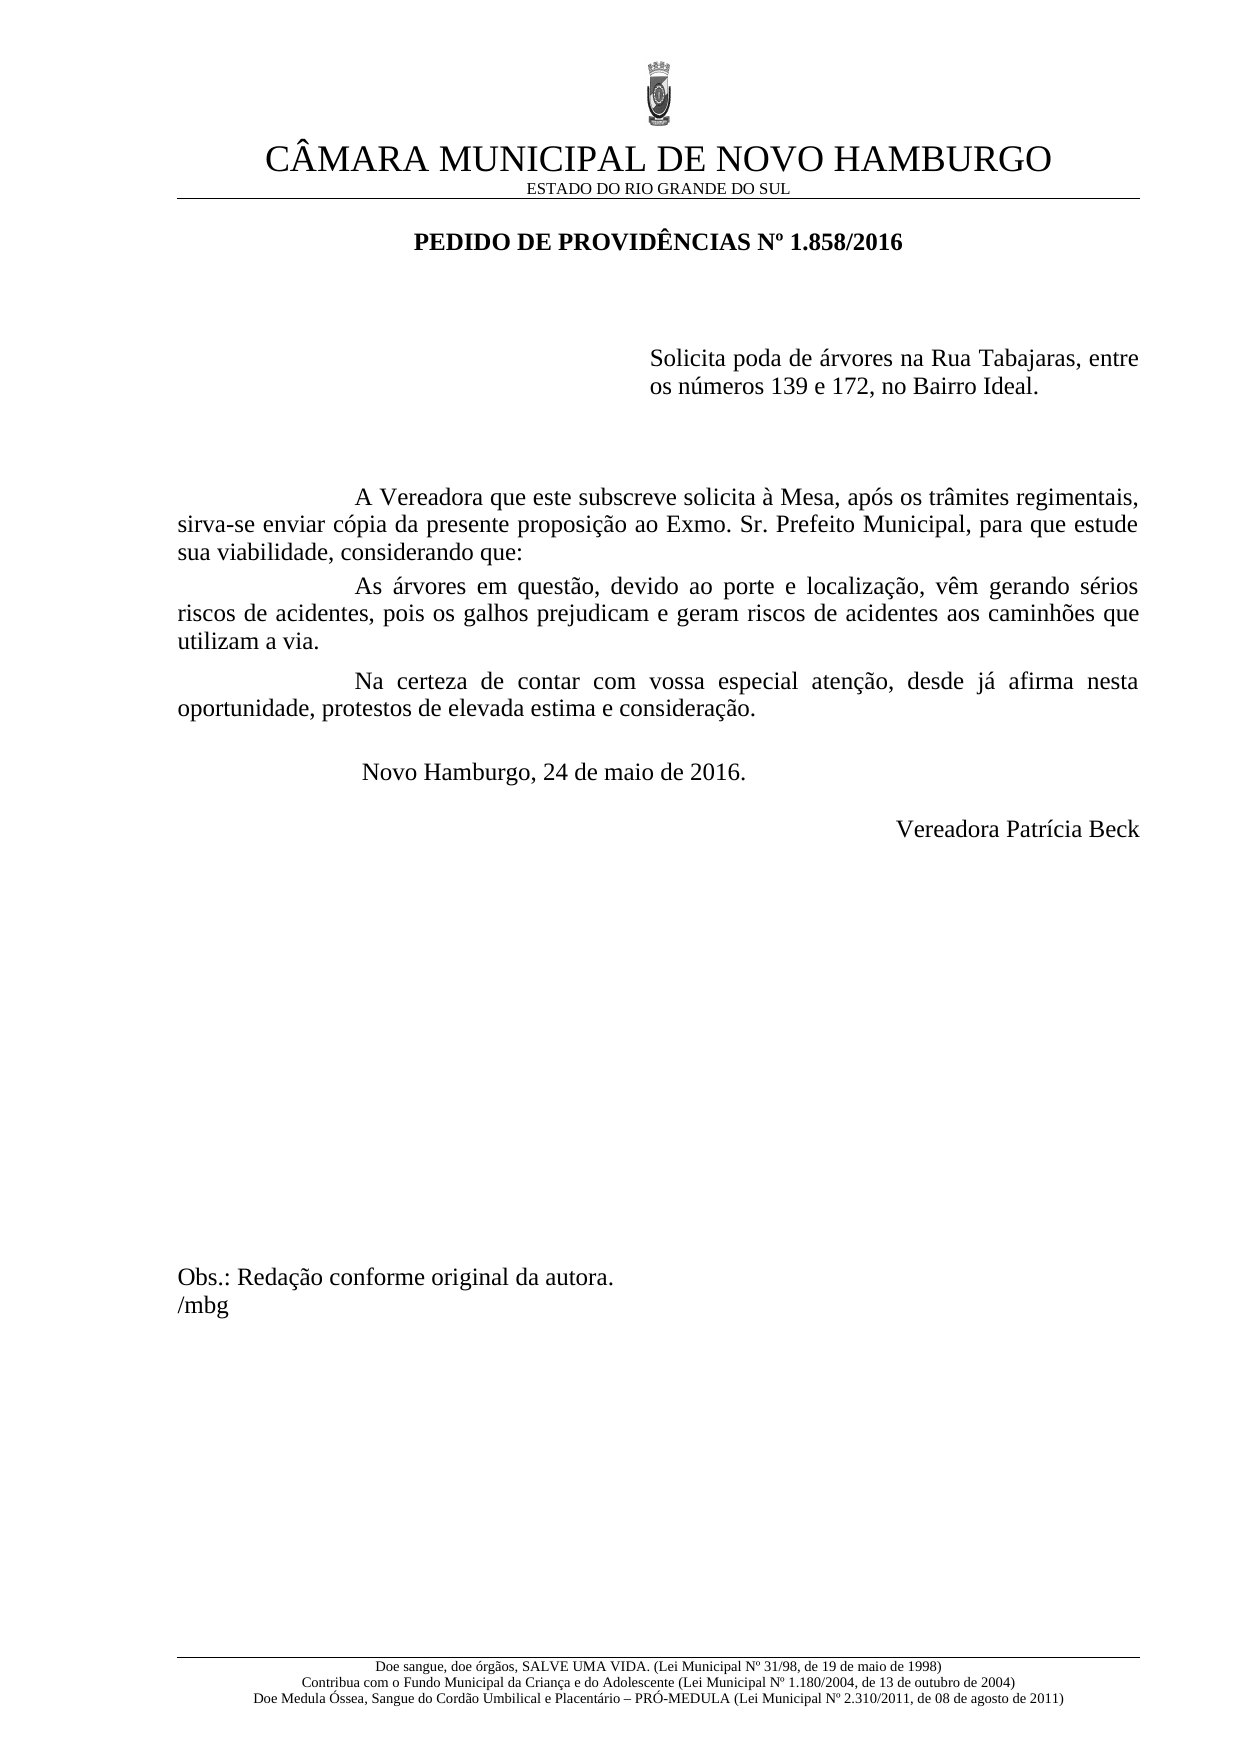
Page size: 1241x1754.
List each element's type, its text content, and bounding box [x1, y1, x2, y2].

text Vereadora Patrícia Beck [177, 815, 1140, 842]
text Na certeza de contar com vossa especial atenção, desde já afirma nesta oportunidade, protestos de elevada estima e consideração. [177, 667, 1140, 722]
text /mbg [177, 1291, 1140, 1319]
text Solicita poda de árvores na Rua Tabajaras, entre os números 139 e 172, no Bairro Ideal. [649, 344, 1140, 400]
text Obs.: Redação conforme original da autora. [177, 1263, 1140, 1291]
text PEDIDO DE PROVIDÊNCIAS Nº 1.858/2016 [177, 228, 1140, 256]
text As árvores em questão, devido ao porte e localização, vêm gerando sérios riscos de acidentes, pois os galhos prejudicam e geram riscos de acidentes aos caminhões que utilizam a via. [177, 572, 1140, 655]
text Novo Hamburgo, 24 de maio de 2016. [177, 758, 1140, 785]
text A Vereadora que este subscreve solicita à Mesa, após os trâmites regimentais, sirva-se enviar cópia da presente proposição ao Exmo. Sr. Prefeito Municipal, para que estude sua viabilidade, considerando que: [177, 483, 1140, 566]
